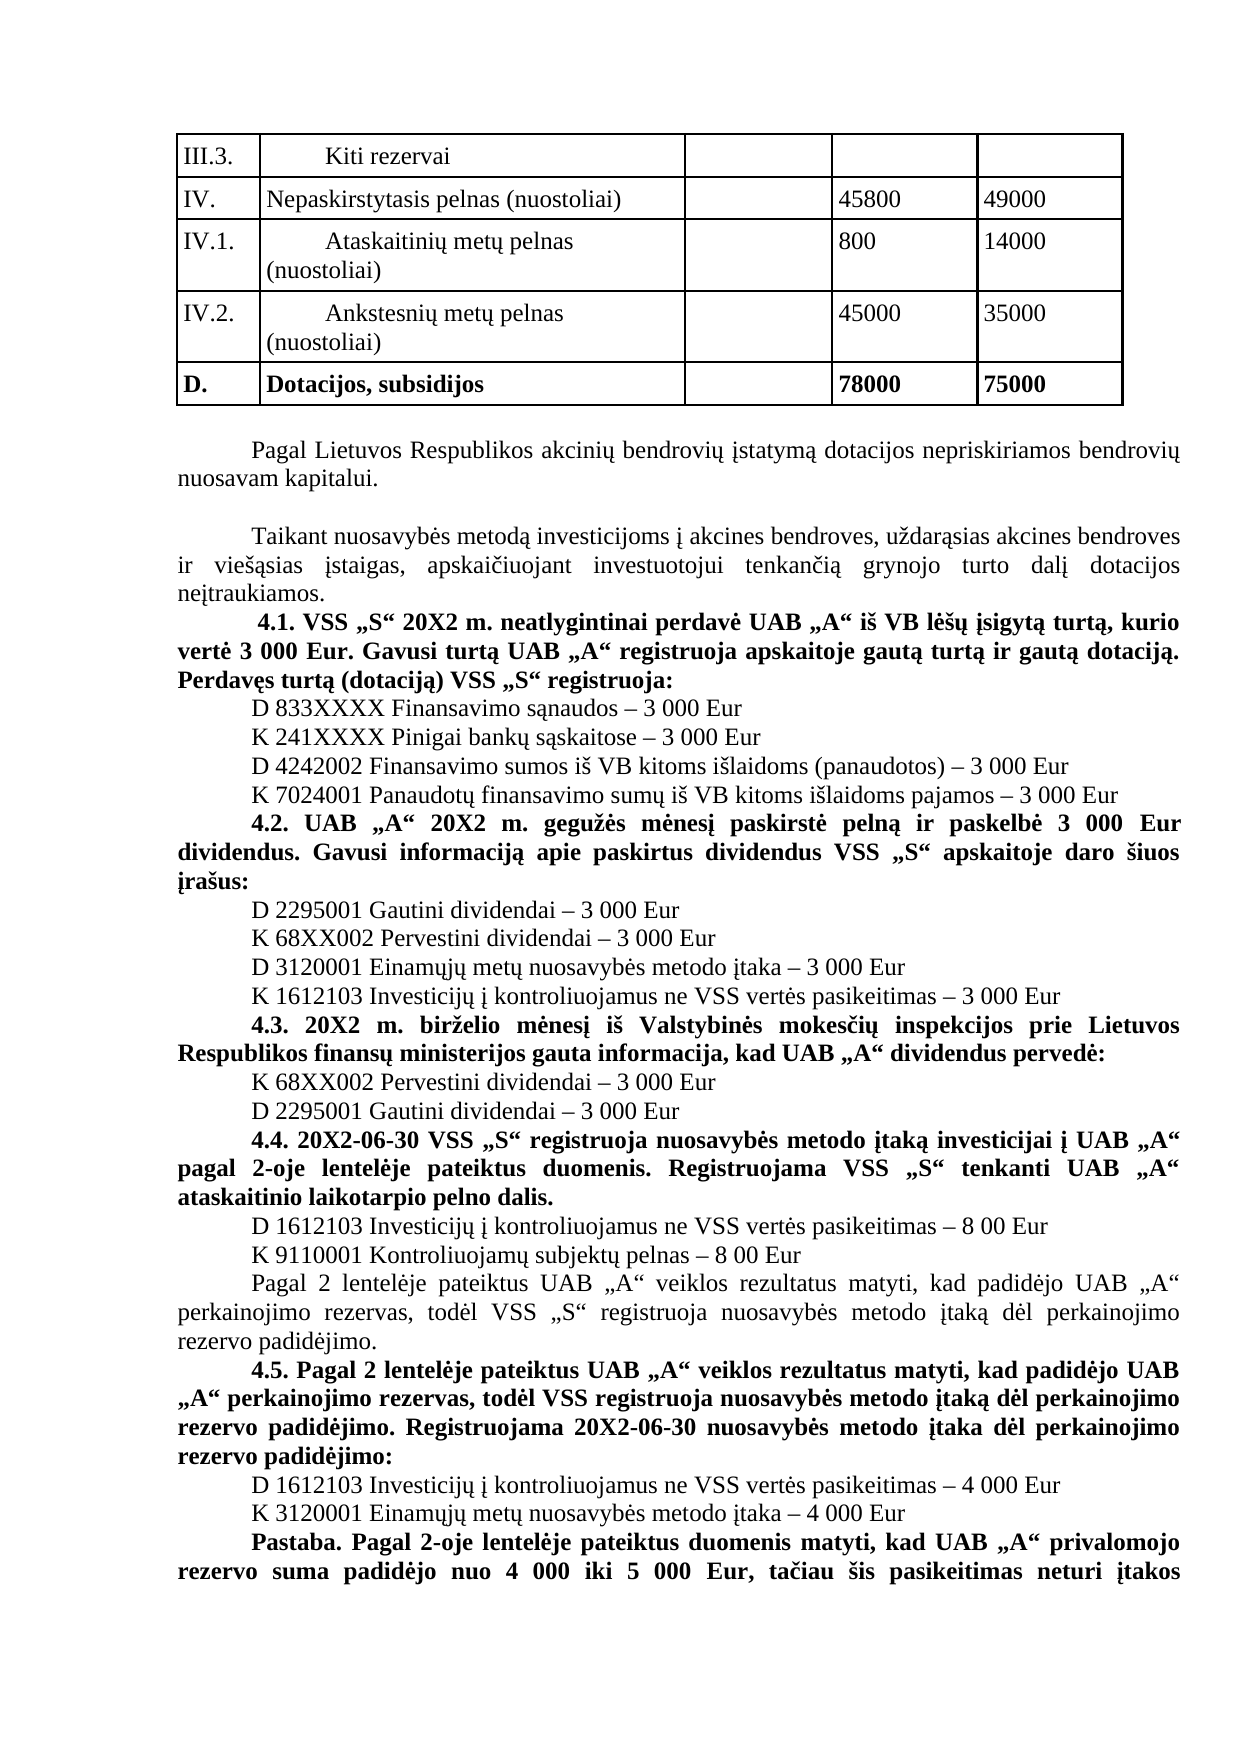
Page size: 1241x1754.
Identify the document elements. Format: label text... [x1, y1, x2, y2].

text Pastaba. Pagal 2-oje lentelėje pateiktus duomenis matyti, kad UAB „A“ privalomojo rezervo suma padidėjo nuo 4 000 iki 5 000 Eur, tačiau šis pasikeitimas neturi įtakos [177, 1527, 1181, 1585]
table_cell [979, 135, 1121, 176]
table_cell [686, 292, 831, 361]
table_cell [686, 363, 831, 404]
text D 1612103 Investicijų į kontroliuojamus ne VSS vertės pasikeitimas – 4 000 Eur [177, 1470, 1181, 1498]
table_cell 14000 [979, 220, 1121, 290]
table_cell 45000 [833, 292, 976, 361]
text K 68XX002 Pervestini dividendai – 3 000 Eur [177, 923, 1181, 952]
table_cell IV.2. [178, 292, 259, 361]
table_cell Kiti rezervai [261, 135, 684, 176]
text D 2295001 Gautini dividendai – 3 000 Eur [177, 1096, 1181, 1125]
text D 2295001 Gautini dividendai – 3 000 Eur [177, 895, 1181, 923]
table_cell 35000 [979, 292, 1121, 361]
text 4.4. 20X2-06-30 VSS „S“ registruoja nuosavybės metodo įtaką investicijai į UAB „A“ pagal 2-oje lentelėje pateiktus duomenis. Registruojama VSS „S“ tenkanti UAB „A“ ataskaitinio laikotarpio pelno dalis. [177, 1125, 1181, 1211]
table_cell Dotacijos, subsidijos [261, 363, 684, 404]
text Taikant nuosavybės metodą investicijoms į akcines bendroves, uždarąsias akcines bendroves ir viešąsias įstaigas, apskaičiuojant investuotojui tenkančią grynojo turto dalį dotacijos neįtraukiamos. [177, 521, 1181, 607]
table_cell Ataskaitinių metų pelnas (nuostoliai) [261, 220, 684, 290]
text 4.2. UAB „A“ 20X2 m. gegužės mėnesį paskirstė pelną ir paskelbė 3 000 Eur dividendus. Gavusi informaciją apie paskirtus dividendus VSS „S“ apskaitoje daro šiuos įrašus: [177, 808, 1181, 895]
table_cell IV. [178, 178, 259, 218]
text D 1612103 Investicijų į kontroliuojamus ne VSS vertės pasikeitimas – 8 00 Eur [177, 1211, 1181, 1240]
text D 3120001 Einamųjų metų nuosavybės metodo įtaka – 3 000 Eur [177, 952, 1181, 981]
table_cell IV.1. [178, 220, 259, 290]
text 4.3. 20X2 m. birželio mėnesį iš Valstybinės mokesčių inspekcijos prie Lietuvos Respublikos finansų ministerijos gauta informacija, kad UAB „A“ dividendus pervedė: [177, 1010, 1181, 1067]
table_cell III.3. [178, 135, 259, 176]
text K 9110001 Kontroliuojamų subjektų pelnas – 8 00 Eur [177, 1240, 1181, 1268]
text K 68XX002 Pervestini dividendai – 3 000 Eur [177, 1067, 1181, 1096]
text K 7024001 Panaudotų finansavimo sumų iš VB kitoms išlaidoms pajamos – 3 000 Eur [177, 780, 1181, 808]
table_cell D. [178, 363, 259, 404]
table_cell 800 [833, 220, 976, 290]
text K 241xxxx Pinigai bankų sąskaitose – 3 000 Eur [177, 722, 1181, 751]
text K 1612103 Investicijų į kontroliuojamus ne VSS vertės pasikeitimas – 3 000 Eur [177, 981, 1181, 1010]
table_cell Ankstesnių metų pelnas (nuostoliai) [261, 292, 684, 361]
table_cell 49000 [979, 178, 1121, 218]
text 4.5. Pagal 2 lentelėje pateiktus UAB „A“ veiklos rezultatus matyti, kad padidėjo UAB „A“ perkainojimo rezervas, todėl VSS registruoja nuosavybės metodo įtaką dėl perkainojimo rezervo padidėjimo. Registruojama 20X2-06-30 nuosavybės metodo įtaka dėl perkainojimo rezervo padidėjimo: [177, 1355, 1181, 1470]
table_cell Nepaskirstytasis pelnas (nuostoliai) [261, 178, 684, 218]
table_cell 78000 [833, 363, 976, 404]
table_cell 45800 [833, 178, 976, 218]
table_cell [686, 135, 831, 176]
table_cell [833, 135, 976, 176]
text D 4242002 Finansavimo sumos iš VB kitoms išlaidoms (panaudotos) – 3 000 Eur [177, 751, 1181, 780]
table_cell [686, 178, 831, 218]
text Pagal 2 lentelėje pateiktus UAB „A“ veiklos rezultatus matyti, kad padidėjo UAB „A“ perkainojimo rezervas, todėl VSS „S“ registruoja nuosavybės metodo įtaką dėl perkainojimo rezervo padidėjimo. [177, 1268, 1181, 1355]
text 4.1. VSS „S“ 20X2 m. neatlygintinai perdavė UAB „A“ iš VB lėšų įsigytą turtą, kurio vertė 3 000 Eur. Gavusi turtą UAB „A“ registruoja apskaitoje gautą turtą ir gautą dotaciją. Perdavęs turtą (dotaciją) VSS „S“ registruoja: [177, 607, 1181, 693]
text D 833xxxx Finansavimo sąnaudos – 3 000 Eur [177, 693, 1181, 722]
text Pagal Lietuvos Respublikos akcinių bendrovių įstatymą dotacijos nepriskiriamos bendrovių nuosavam kapitalui. [177, 435, 1181, 492]
table_cell 75000 [979, 363, 1121, 404]
table_cell [686, 220, 831, 290]
text K 3120001 Einamųjų metų nuosavybės metodo įtaka – 4 000 Eur [177, 1498, 1181, 1527]
